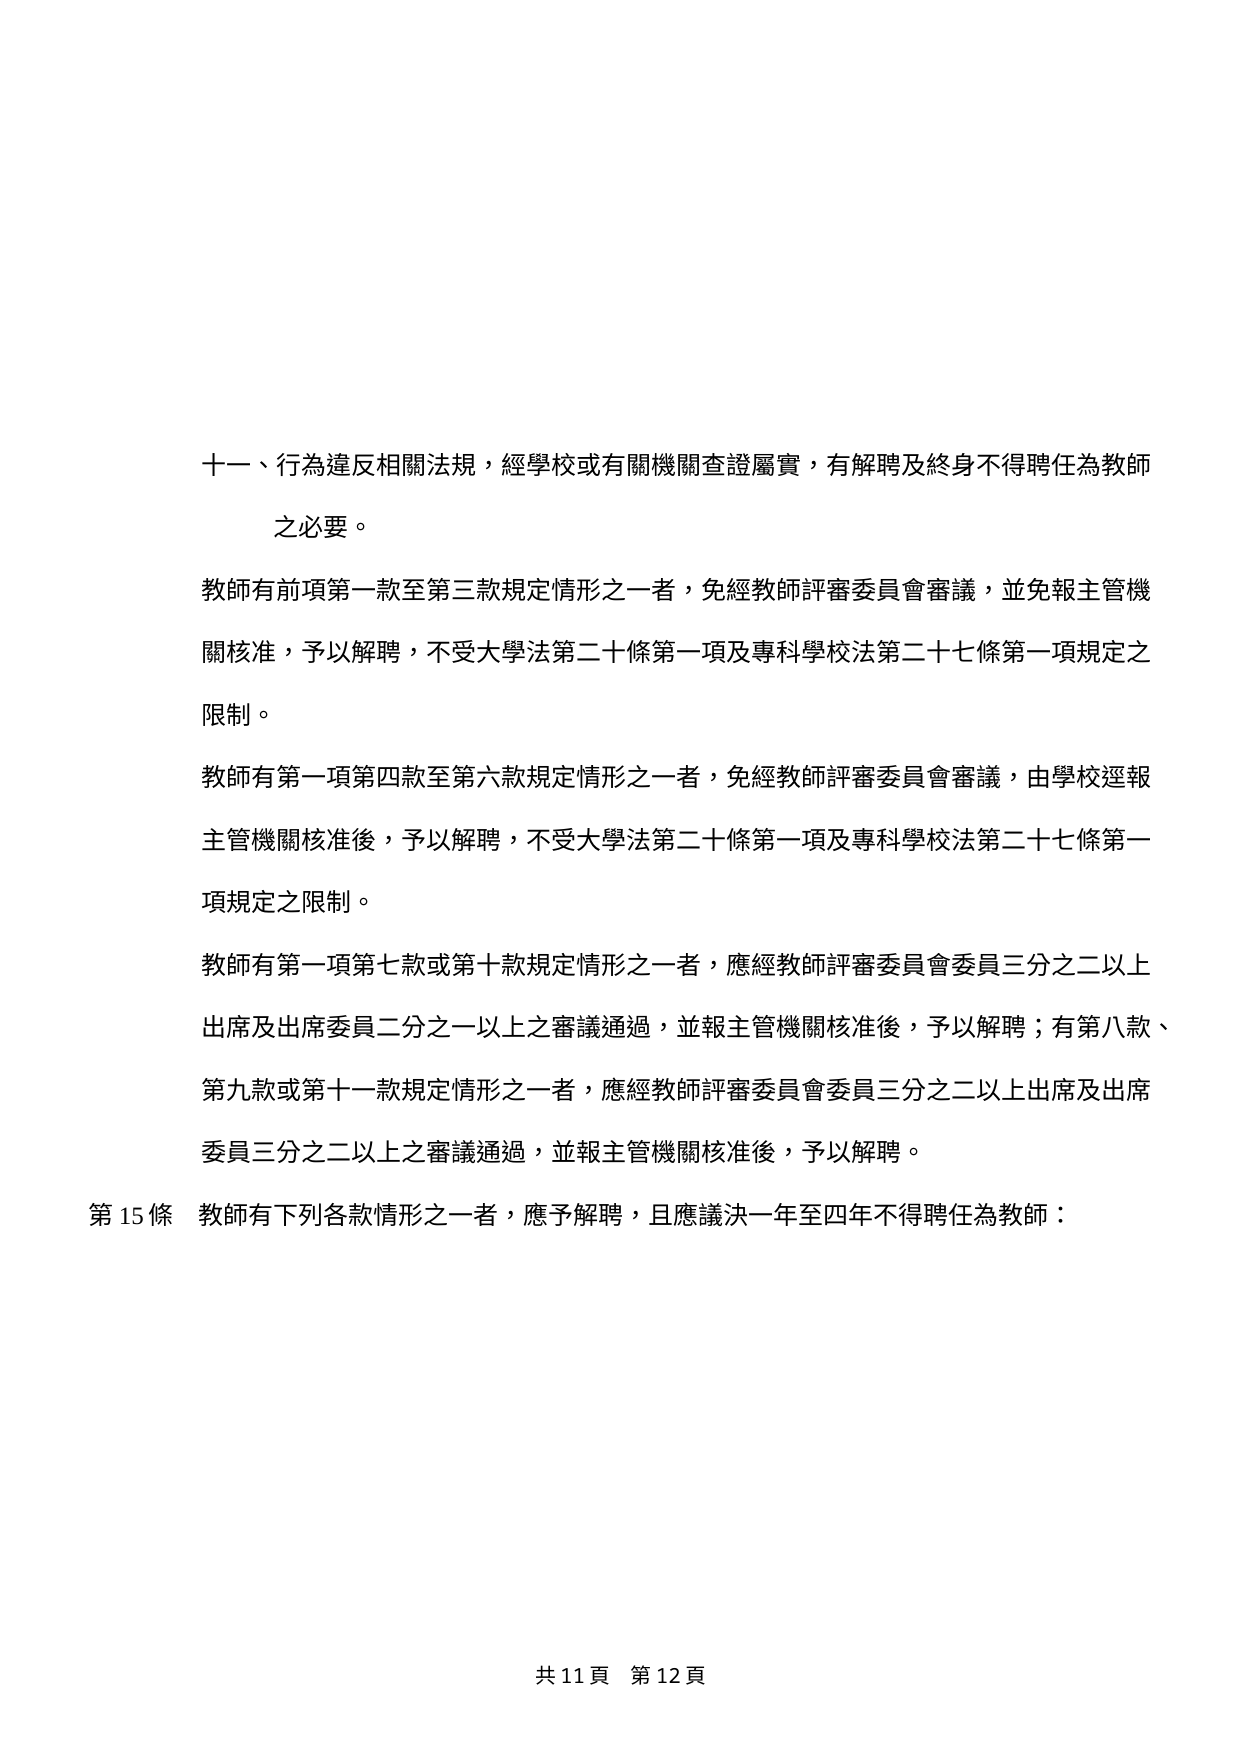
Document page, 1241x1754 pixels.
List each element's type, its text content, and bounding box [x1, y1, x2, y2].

text 教師有前項第一款至第三款規定情形之一者，免經教師評審委員會審議，並免報主管機關核准，予以解聘，不受大學法第二十條第一項及專科學校法第二十七條第一項規定之限制。 [201, 547, 1152, 734]
text 教師有第一項第七款或第十款規定情形之一者，應經教師評審委員會委員三分之二以上出席及出席委員二分之一以上之審議通過，並報主管機關核准後，予以解聘；有第八款、第九款或第十一款規定情形之一者，應經教師評審委員會委員三分之二以上出席及出席委員三分之二以上之審議通過，並報主管機關核准後，予以解聘。 [201, 922, 1152, 1172]
text 十一、行為違反相關法規，經學校或有關機關查證屬實，有解聘及終身不得聘任為教師之必要。 [201, 422, 1152, 547]
text 第15條 教師有下列各款情形之一者，應予解聘，且應議決一年至四年不得聘任為教師： [89, 1172, 1152, 1234]
text 教師有第一項第四款至第六款規定情形之一者，免經教師評審委員會審議，由學校逕報主管機關核准後，予以解聘，不受大學法第二十條第一項及專科學校法第二十七條第一項規定之限制。 [201, 734, 1152, 922]
